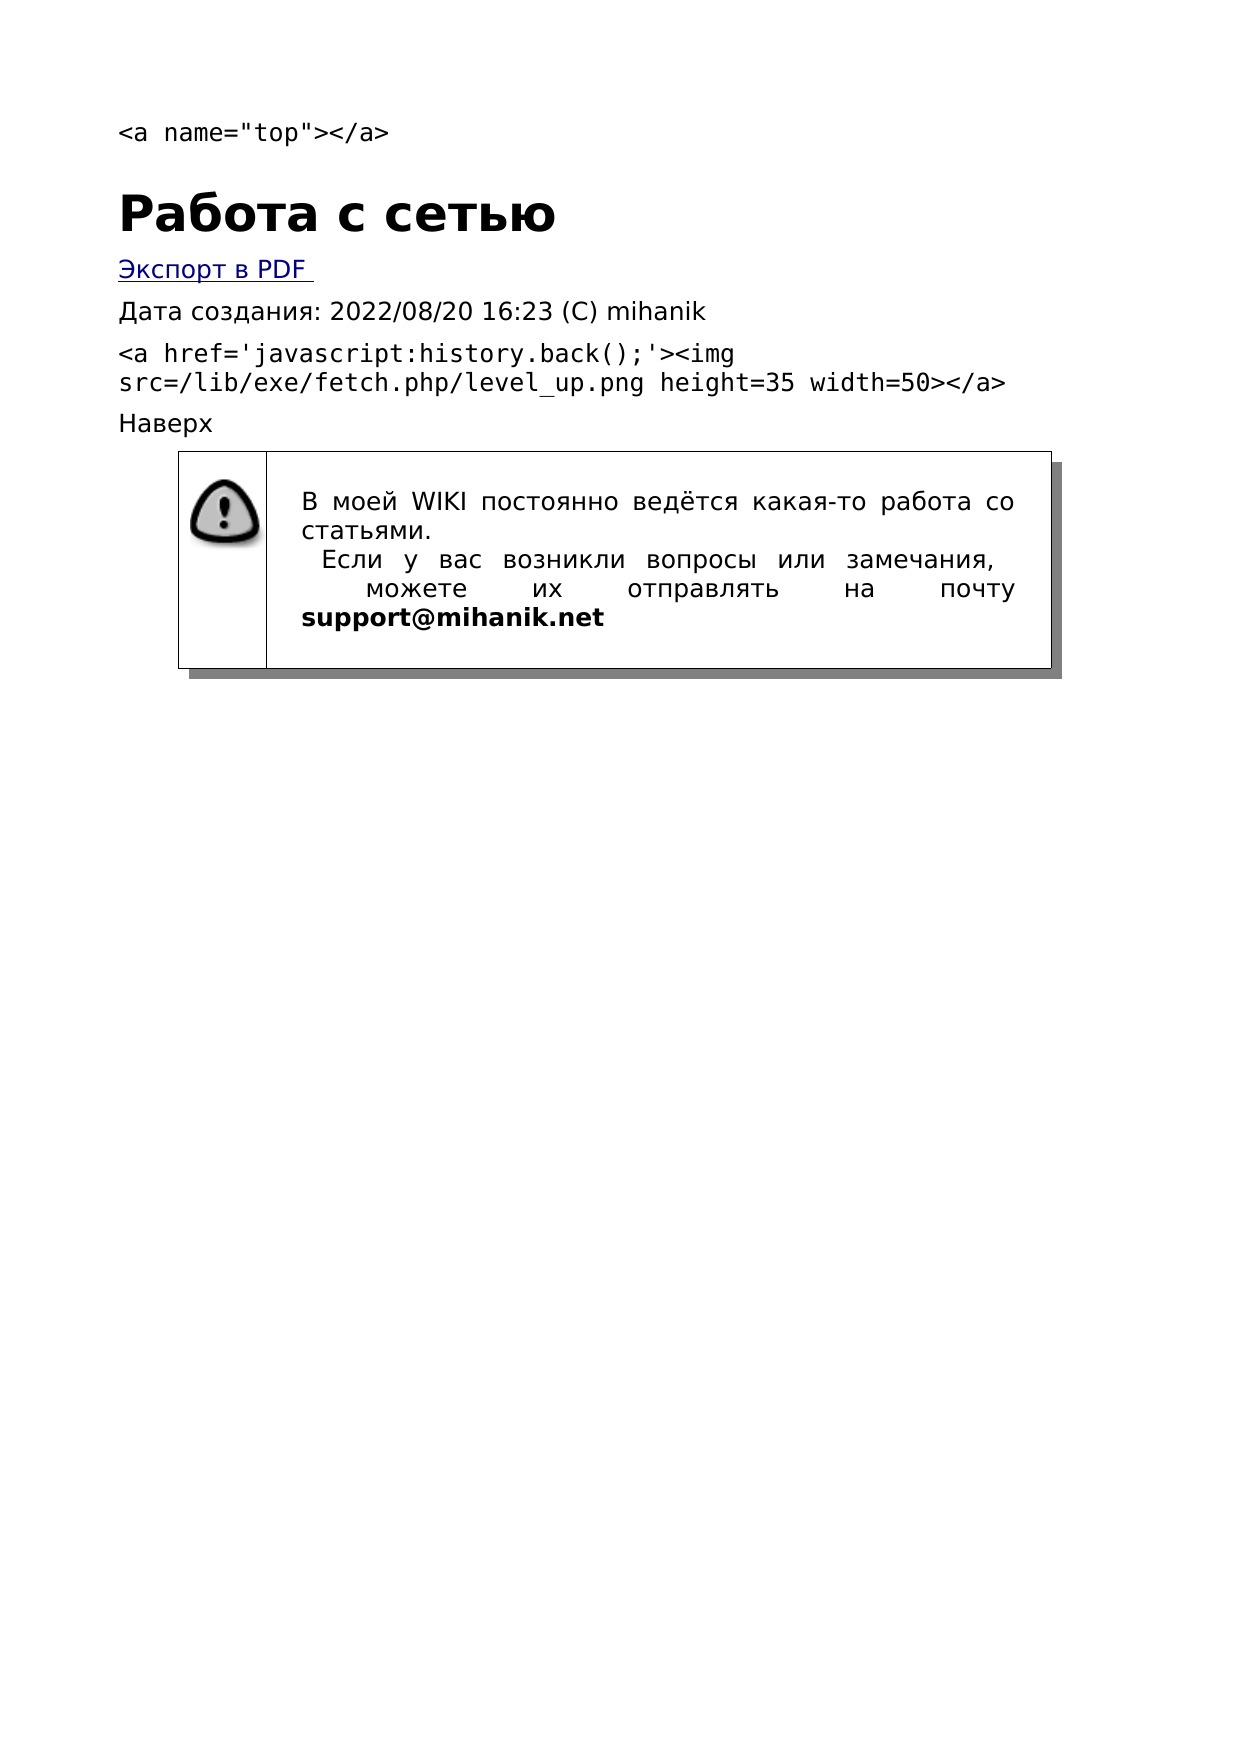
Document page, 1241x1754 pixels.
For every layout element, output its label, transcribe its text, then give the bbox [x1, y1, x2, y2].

text Наверх [118, 410, 1122, 439]
picture [190, 475, 266, 551]
table_header В моей WIKI постоянно ведётся какая-то работа со статьями. Если у вас возникли вопросы или замечания, можете их отправлять на почту support@mihanik.net [267, 452, 1051, 668]
subtitle Работа с сетью [118, 185, 1122, 243]
table_header [179, 452, 266, 668]
text <a href='javascript:history.back();'><img src=/lib/exe/fetch.php/level_up.png height=35 width=50></a> [118, 339, 1122, 397]
text Экспорт в PDF [118, 256, 1122, 285]
text <a name="top"></a> [118, 118, 1122, 147]
text Дата создания: 2022/08/20 16:23 (C) mihanik [118, 297, 1122, 326]
